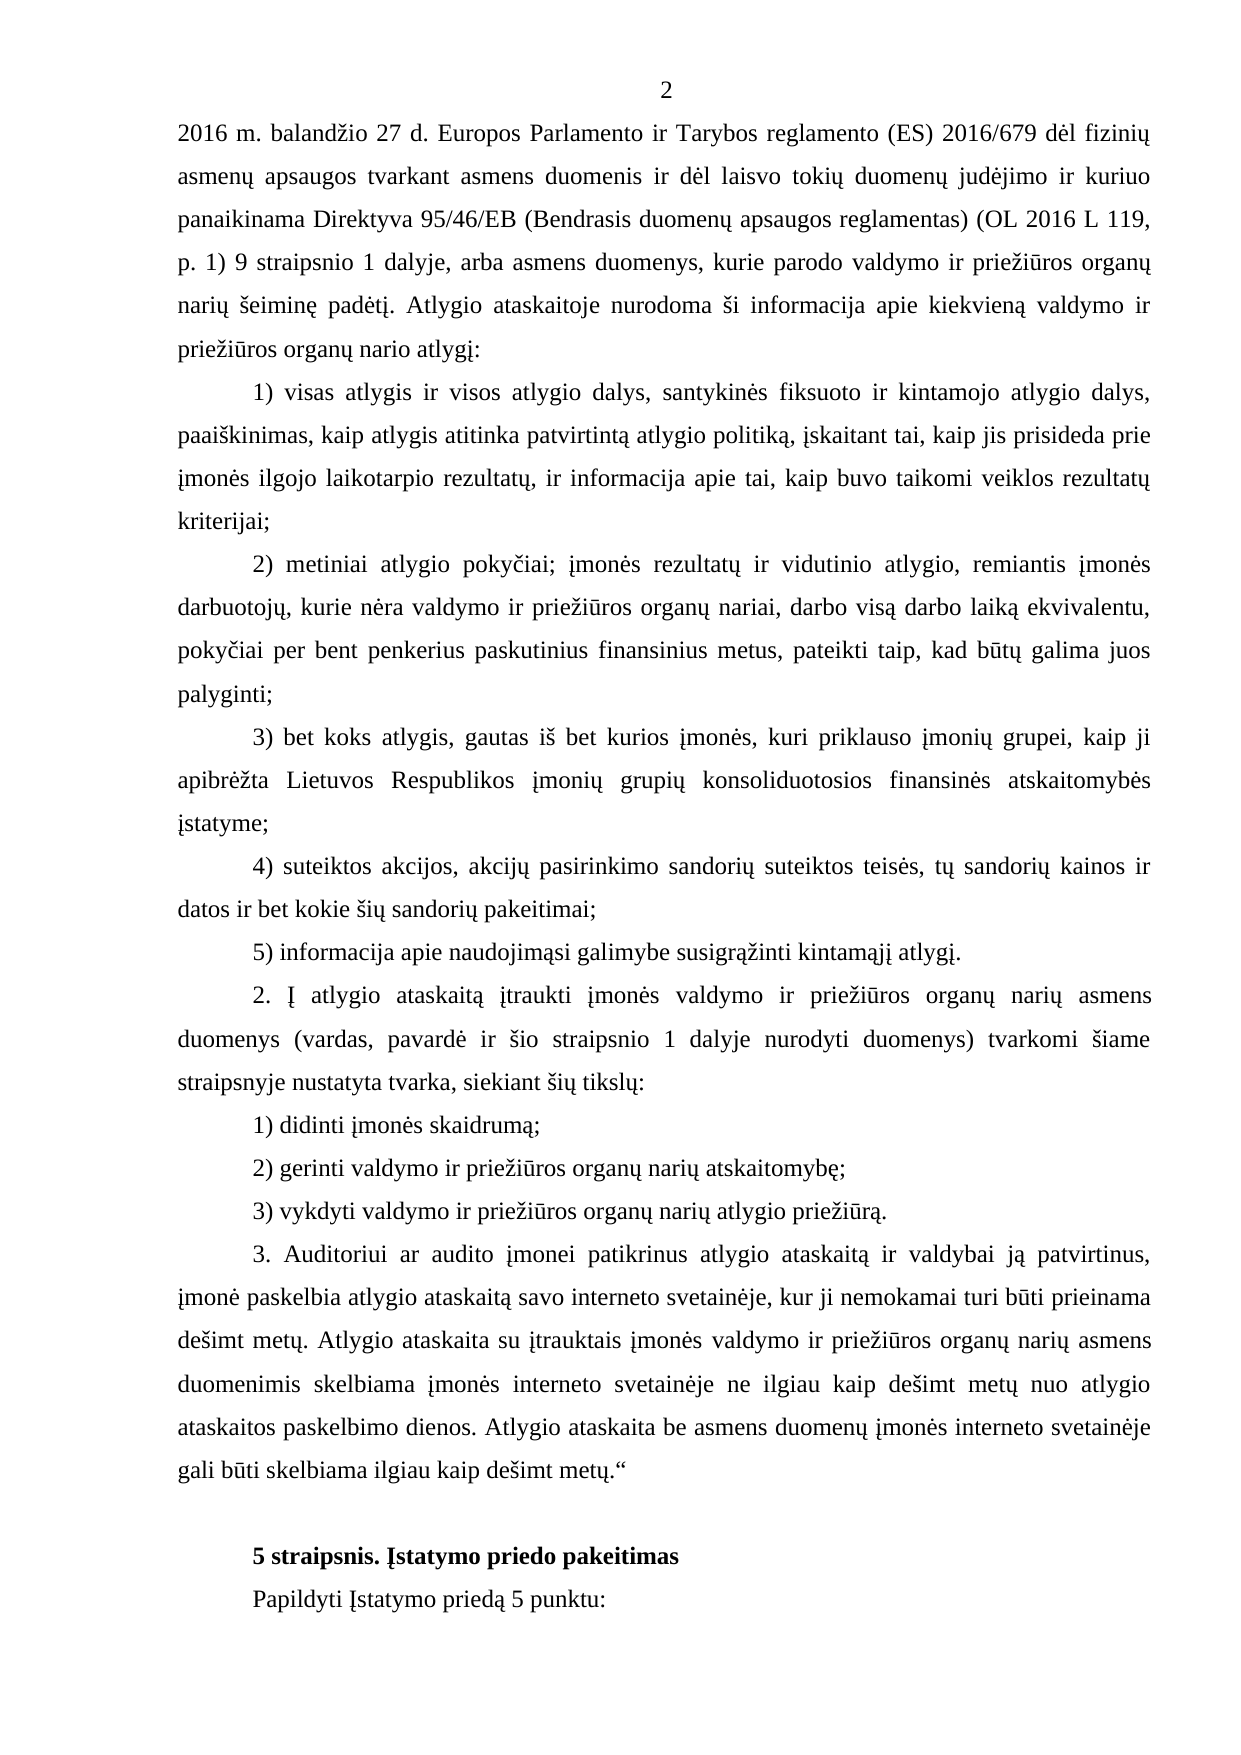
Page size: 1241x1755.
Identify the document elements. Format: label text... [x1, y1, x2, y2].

text 1) visas atlygis ir visos atlygio dalys, santykinės fiksuoto ir kintamojo atlygio dalys, paaiškinimas, kaip atlygis atitinka patvirtintą atlygio politiką, įskaitant tai, kaip jis prisideda prie įmonės ilgojo laikotarpio rezultatų, ir informacija apie tai, kaip buvo taikomi veiklos rezultatų kriterijai; [177, 377, 1152, 535]
text 3) vykdyti valdymo ir priežiūros organų narių atlygio priežiūrą. [177, 1196, 1152, 1225]
text 1) didinti įmonės skaidrumą; [177, 1110, 1152, 1139]
text 2016 m. balandžio 27 d. Europos Parlamento ir Tarybos reglamento (ES) 2016/679 dėl fizinių asmenų apsaugos tvarkant asmens duomenis ir dėl laisvo tokių duomenų judėjimo ir kuriuo panaikinama Direktyva 95/46/EB (Bendrasis duomenų apsaugos reglamentas) (OL 2016 L 119, p. 1) 9 straipsnio 1 dalyje, arba asmens duomenys, kurie parodo valdymo ir priežiūros organų narių šeiminę padėtį. Atlygio ataskaitoje nurodoma ši informacija apie kiekvieną valdymo ir priežiūros organų nario atlygį: [177, 118, 1152, 362]
text 4) suteiktos akcijos, akcijų pasirinkimo sandorių suteiktos teisės, tų sandorių kainos ir datos ir bet kokie šių sandorių pakeitimai; [177, 851, 1152, 923]
text 3) bet koks atlygis, gautas iš bet kurios įmonės, kuri priklauso įmonių grupei, kaip ji apibrėžta Lietuvos Respublikos įmonių grupių konsoliduotosios finansinės atskaitomybės įstatyme; [177, 722, 1152, 837]
text 5) informacija apie naudojimąsi galimybe susigrąžinti kintamąjį atlygį. [177, 937, 1152, 966]
text Papildyti Įstatymo priedą 5 punktu: [177, 1584, 1152, 1613]
text 2) metiniai atlygio pokyčiai; įmonės rezultatų ir vidutinio atlygio, remiantis įmonės darbuotojų, kurie nėra valdymo ir priežiūros organų nariai, darbo visą darbo laiką ekvivalentu, pokyčiai per bent penkerius paskutinius finansinius metus, pateikti taip, kad būtų galima juos palyginti; [177, 549, 1152, 707]
text 5 straipsnis. Įstatymo priedo pakeitimas [177, 1541, 1152, 1570]
text 2. Į atlygio ataskaitą įtraukti įmonės valdymo ir priežiūros organų narių asmens duomenys (vardas, pavardė ir šio straipsnio 1 dalyje nurodyti duomenys) tvarkomi šiame straipsnyje nustatyta tvarka, siekiant šių tikslų: [177, 981, 1152, 1096]
text 3. Auditoriui ar audito įmonei patikrinus atlygio ataskaitą ir valdybai ją patvirtinus, įmonė paskelbia atlygio ataskaitą savo interneto svetainėje, kur ji nemokamai turi būti prieinama dešimt metų. Atlygio ataskaita su įtrauktais įmonės valdymo ir priežiūros organų narių asmens duomenimis skelbiama įmonės interneto svetainėje ne ilgiau kaip dešimt metų nuo atlygio ataskaitos paskelbimo dienos. Atlygio ataskaita be asmens duomenų įmonės interneto svetainėje gali būti skelbiama ilgiau kaip dešimt metų.“ [177, 1239, 1152, 1484]
text 2) gerinti valdymo ir priežiūros organų narių atskaitomybę; [177, 1153, 1152, 1182]
